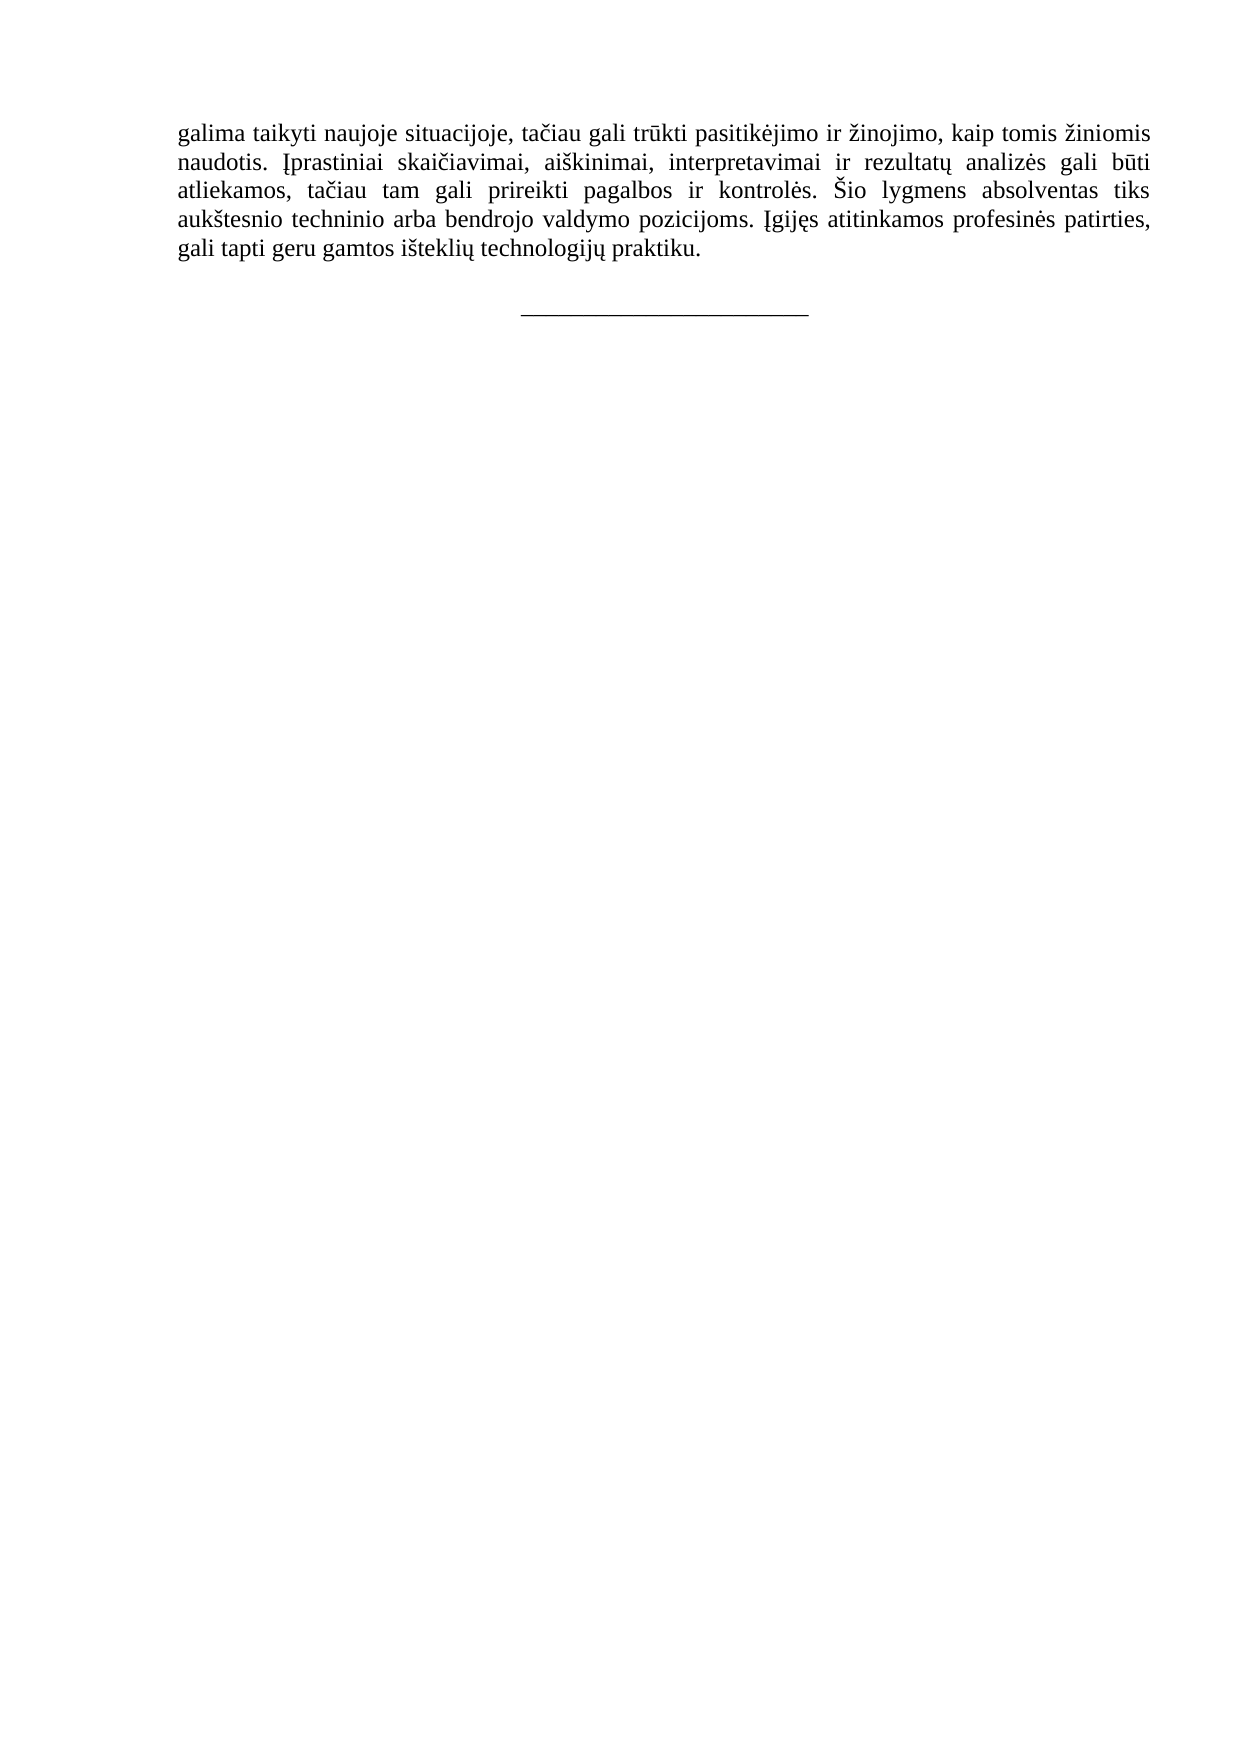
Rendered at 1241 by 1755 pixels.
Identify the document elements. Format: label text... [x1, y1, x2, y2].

text _______________________ [177, 291, 1152, 319]
text galima taikyti naujoje situacijoje, tačiau gali trūkti pasitikėjimo ir žinojimo, kaip tomis žiniomis naudotis. Įprastiniai skaičiavimai, aiškinimai, interpretavimai ir rezultatų analizės gali būti atliekamos, tačiau tam gali prireikti pagalbos ir kontrolės. Šio lygmens absolventas tiks aukštesnio techninio arba bendrojo valdymo pozicijoms. Įgijęs atitinkamos profesinės patirties, gali tapti geru gamtos išteklių technologijų praktiku. [177, 118, 1152, 262]
